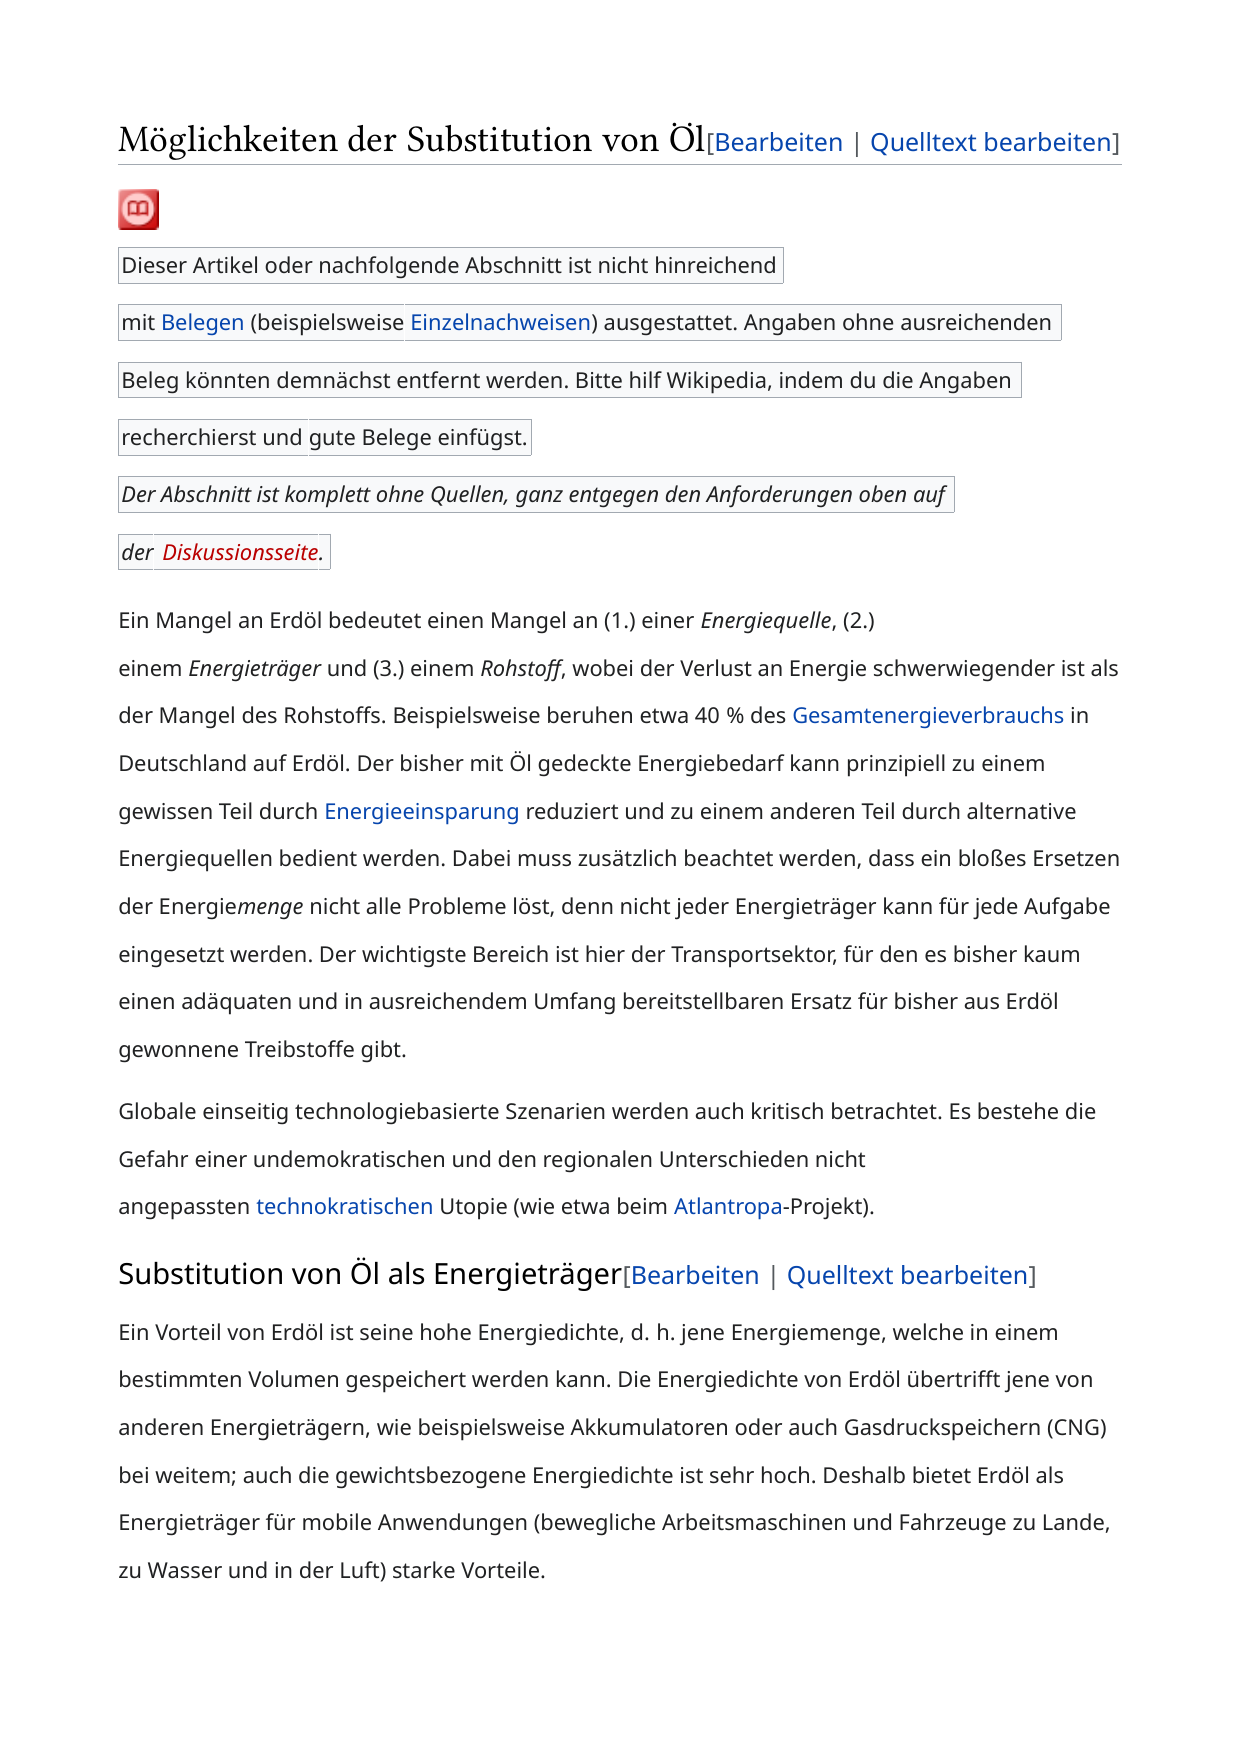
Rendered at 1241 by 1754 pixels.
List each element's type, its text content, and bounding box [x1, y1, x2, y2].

text Globale einseitig technologiebasierte Szenarien werden auch kritisch betrachtet. Es bestehe die Gefahr einer undemokratischen und den regionalen Unterschieden nicht angepassten technokratischen Utopie (wie etwa beim Atlantropa-Projekt). [118, 1096, 1122, 1221]
subtitle Möglichkeiten der Substitution von Öl[Bearbeiten | Quelltext bearbeiten] [118, 118, 1122, 164]
picture [118, 189, 159, 230]
text Der Abschnitt ist komplett ohne Quellen, ganz entgegen den Anforderungen oben auf der Diskussionsseite. [118, 476, 1122, 569]
text Dieser Artikel oder nachfolgende Abschnitt ist nicht hinreichend mit Belegen (beispielsweise Einzelnachweisen) ausgestattet. Angaben ohne ausreichenden Beleg könnten demnächst entfernt werden. Bitte hilf Wikipedia, indem du die Angaben recherchierst und gute Belege einfügst. [118, 247, 1122, 455]
text Ein Mangel an Erdöl bedeutet einen Mangel an (1.) einer Energiequelle, (2.) einem Energieträger und (3.) einem Rohstoff, wobei der Verlust an Energie schwerwiegender ist als der Mangel des Rohstoffs. Beispielsweise beruhen etwa 40 % des Gesamtenergieverbrauchs in Deutschland auf Erdöl. Der bisher mit Öl gedeckte Energiebedarf kann prinzipiell zu einem gewissen Teil durch Energieeinsparung reduziert und zu einem anderen Teil durch alternative Energiequellen bedient werden. Dabei muss zusätzlich beachtet werden, dass ein bloßes Ersetzen der Energiemenge nicht alle Probleme löst, denn nicht jeder Energieträger kann für jede Aufgabe eingesetzt werden. Der wichtigste Bereich ist hier der Transportsektor, für den es bisher kaum einen adäquaten und in ausreichendem Umfang bereitstellbaren Ersatz für bisher aus Erdöl gewonnene Treibstoffe gibt. [118, 605, 1122, 1063]
text Ein Vorteil von Erdöl ist seine hohe Energiedichte, d. h. jene Energiemenge, welche in einem bestimmten Volumen gespeichert werden kann. Die Energiedichte von Erdöl übertrifft jene von anderen Energieträgern, wie beispielsweise Akkumulatoren oder auch Gasdruckspeichern (CNG) bei weitem; auch die gewichtsbezogene Energiedichte ist sehr hoch. Deshalb bietet Erdöl als Energieträger für mobile Anwendungen (bewegliche Arbeitsmaschinen und Fahrzeuge zu Lande, zu Wasser und in der Luft) starke Vorteile. [118, 1317, 1122, 1584]
subtitle Substitution von Öl als Energieträger[Bearbeiten | Quelltext bearbeiten] [118, 1253, 1122, 1293]
